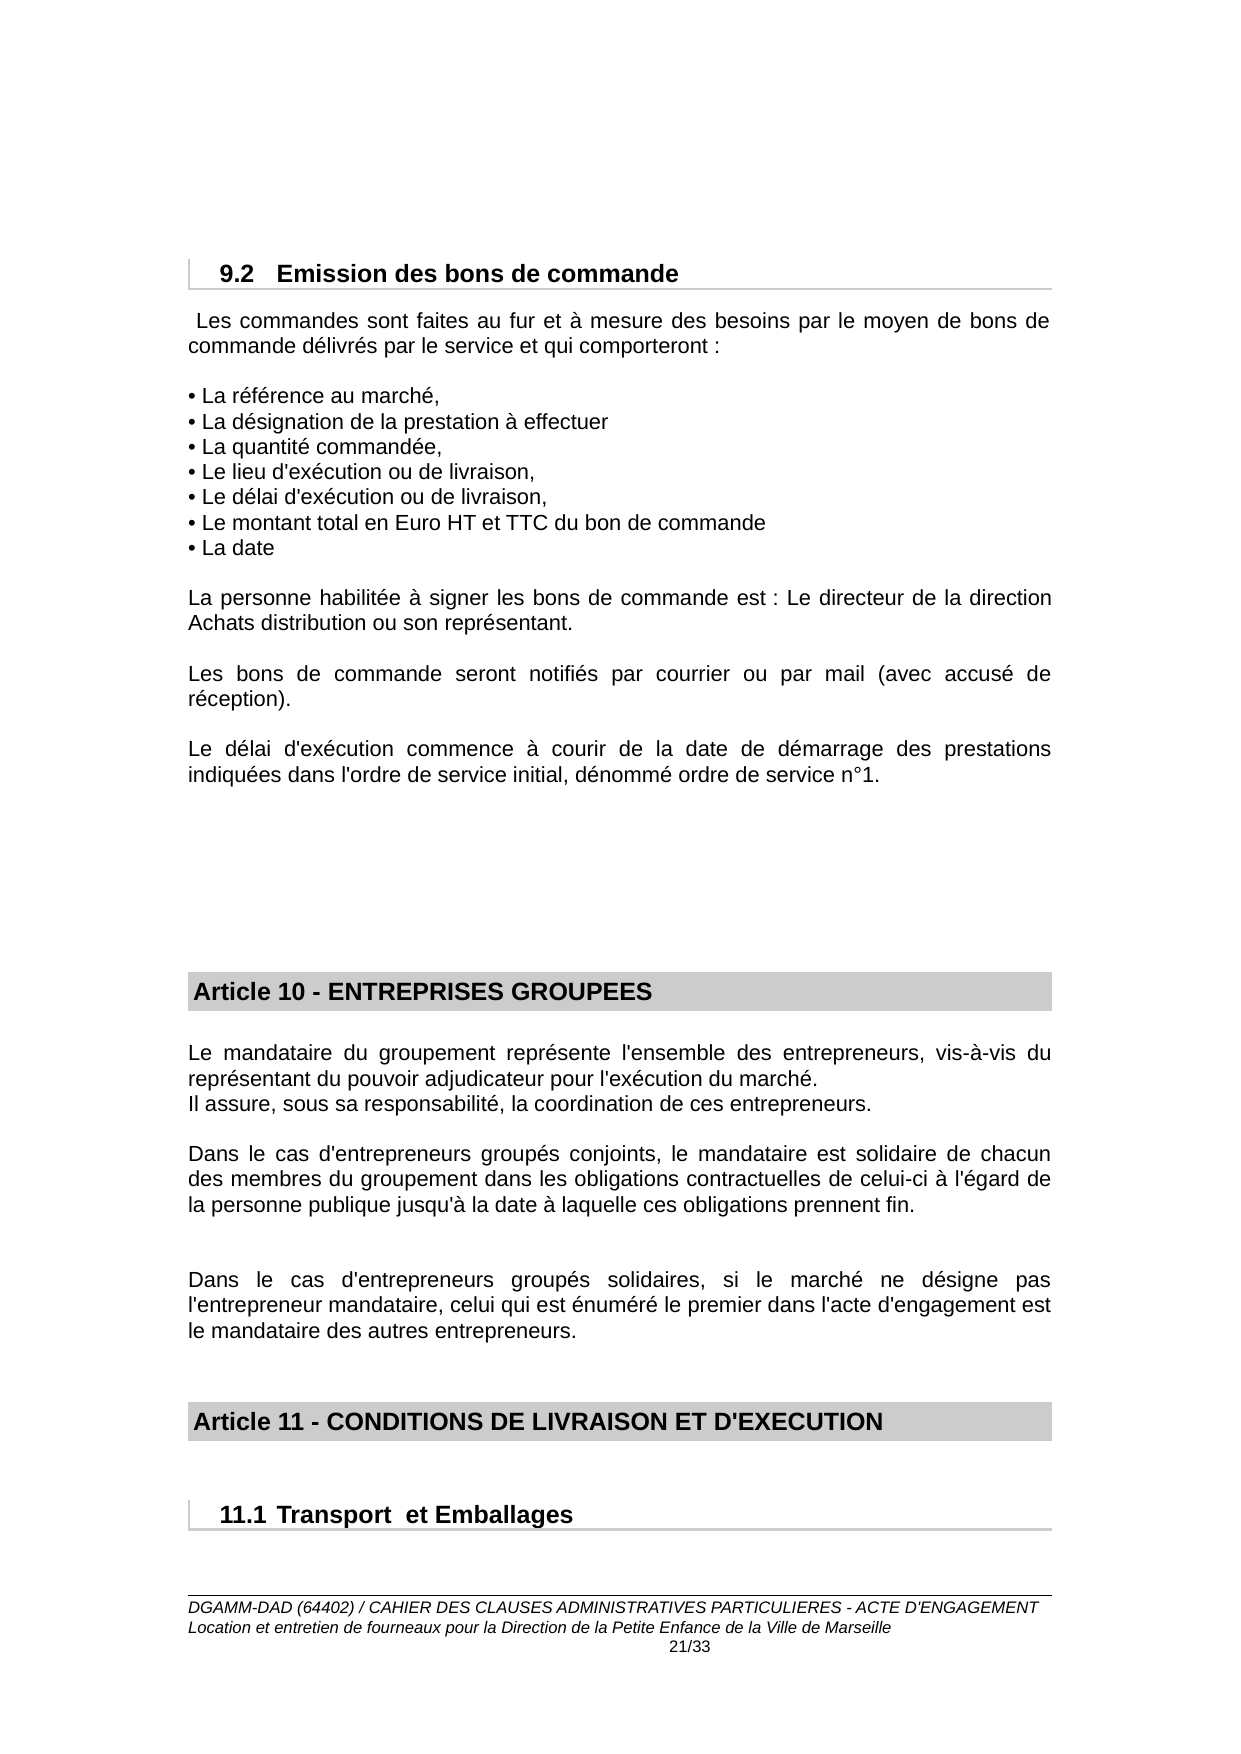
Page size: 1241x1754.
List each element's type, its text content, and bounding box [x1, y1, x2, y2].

text Le délai d'exécution commence à courir de la date de démarrage des prestations indiquées dans l'ordre de service initial, dénommé ordre de service n°1. [188, 736, 1052, 787]
text Le mandataire du groupement représente l'ensemble des entrepreneurs, vis-à-vis du représentant du pouvoir adjudicateur pour l'exécution du marché. [188, 1040, 1052, 1091]
text • Le lieu d'exécution ou de livraison, [188, 459, 1052, 484]
subtitle CONDITIONS DE LIVRAISON ET D'EXECUTION [190, 1404, 1050, 1439]
subtitle Emission des bons de commande [190, 259, 1052, 288]
text Dans le cas d'entrepreneurs groupés solidaires, si le marché ne désigne pas l'entrepreneur mandataire, celui qui est énuméré le premier dans l'acte d'engagement est le mandataire des autres entrepreneurs. [188, 1267, 1052, 1343]
text La personne habilitée à signer les bons de commande est : Le directeur de la direction Achats distribution ou son représentant. [188, 585, 1052, 636]
text Dans le cas d'entrepreneurs groupés conjoints, le mandataire est solidaire de chacun des membres du groupement dans les obligations contractuelles de celui-ci à l'égard de la personne publique jusqu'à la date à laquelle ces obligations prennent fin. [188, 1141, 1052, 1217]
text Les commandes sont faites au fur et à mesure des besoins par le moyen de bons de commande délivrés par le service et qui comporteront : [188, 308, 1052, 358]
text • La désignation de la prestation à effectuer [188, 409, 1052, 434]
text Il assure, sous sa responsabilité, la coordination de ces entrepreneurs. [188, 1091, 1052, 1116]
text • Le montant total en Euro HT et TTC du bon de commande [188, 509, 1052, 535]
text • La date [188, 535, 1052, 560]
text • La référence au marché, [188, 383, 1052, 409]
text Les bons de commande seront notifiés par courrier ou par mail (avec accusé de réception). [188, 661, 1052, 711]
subtitle Transport et Emballages [190, 1500, 1052, 1528]
text • Le délai d'exécution ou de livraison, [188, 484, 1052, 509]
subtitle ENTREPRISES GROUPEES [190, 974, 1050, 1009]
text • La quantité commandée, [188, 434, 1052, 459]
